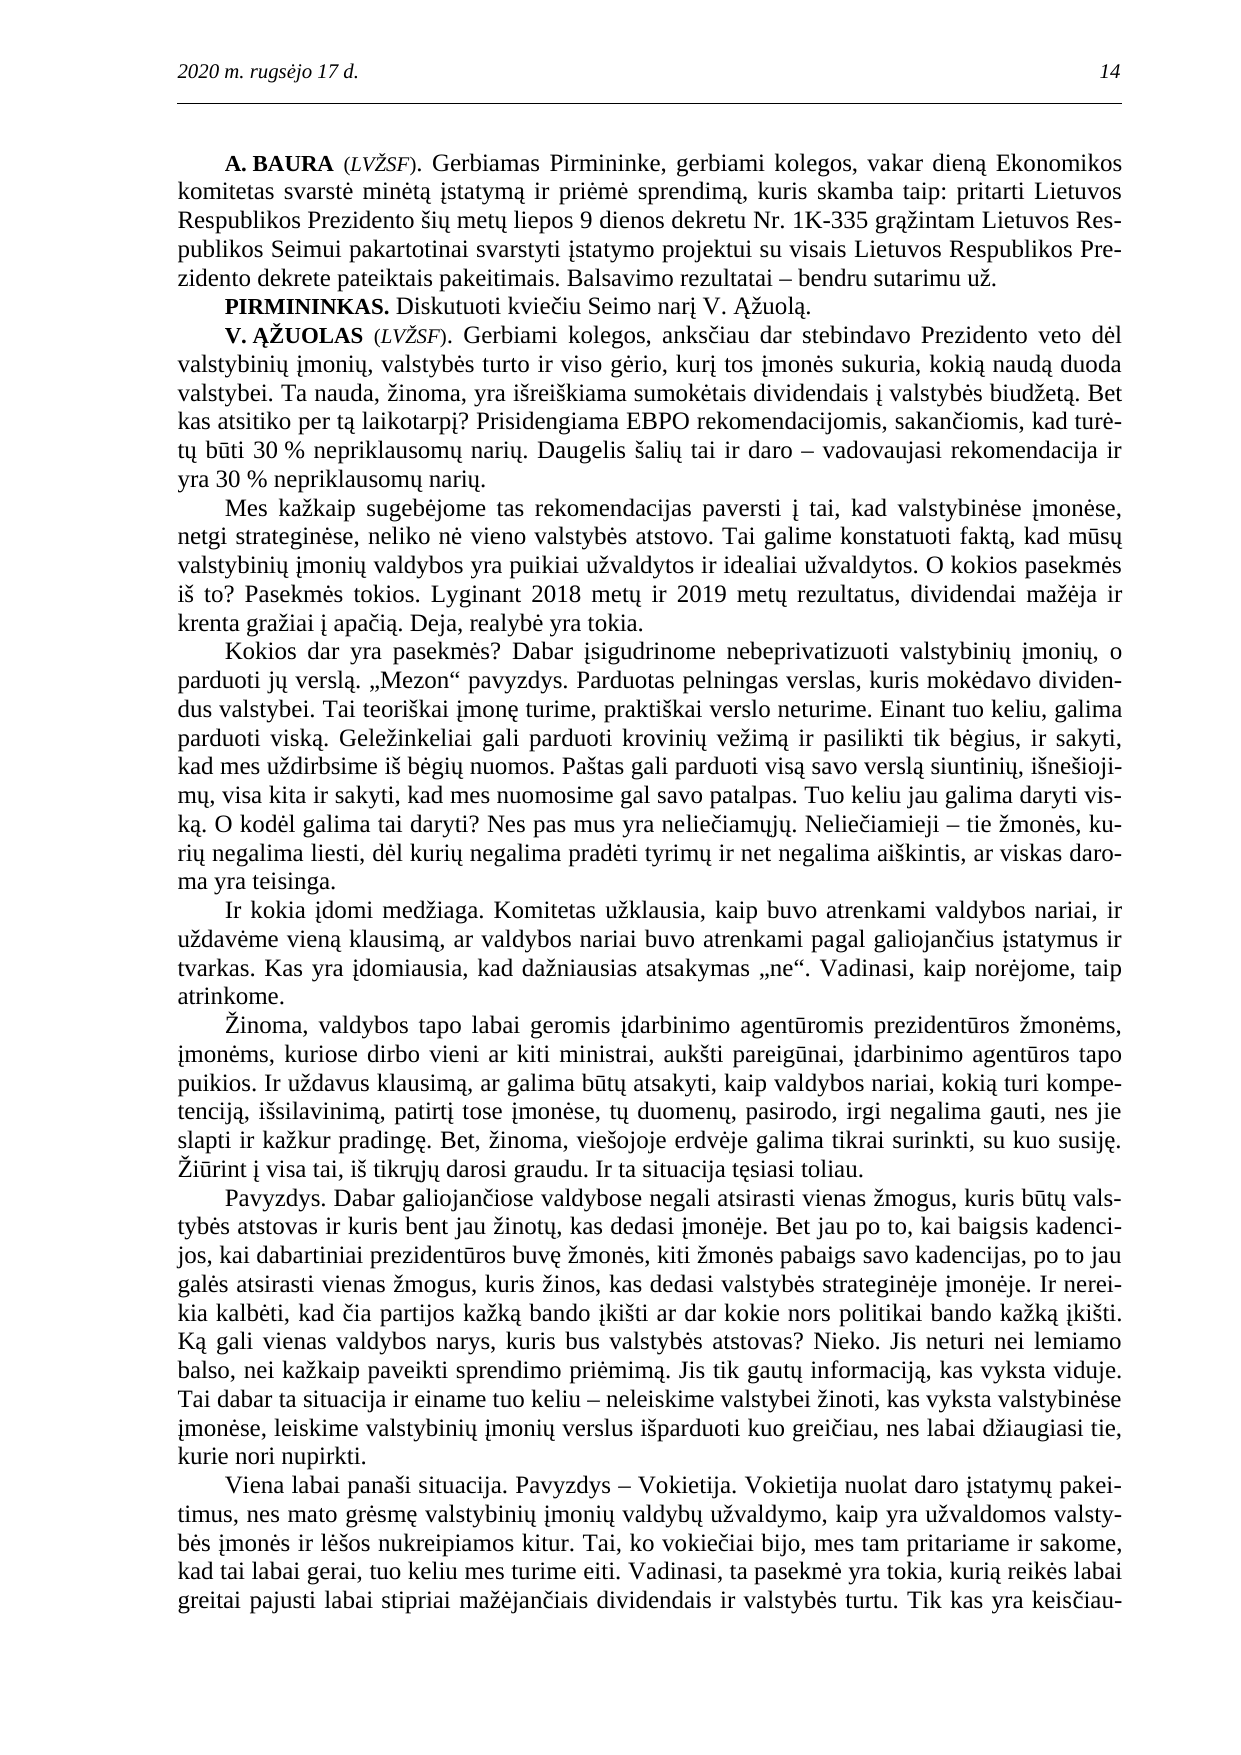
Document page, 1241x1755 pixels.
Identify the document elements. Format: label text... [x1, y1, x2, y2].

text Ko­kios dar yra pa­sek­mės? Da­bar įsi­gud­ri­no­me ne­be­pri­va­ti­zuo­ti vals­ty­bi­nių įmo­nių, o par­duo­ti jų ver­slą. „Mezon“ pa­vyz­dys. Par­duo­tas pel­nin­gas ver­slas, ku­ris mo­kė­da­vo di­vi­den­dus vals­ty­bei. Tai te­oriš­kai įmo­nę tu­ri­me, prak­tiš­kai ver­slo ne­tu­ri­me. Ei­nant tuo ke­liu, ga­li­ma par­duo­ti vis­ką. Ge­le­žin­ke­liai ga­li par­duo­ti kro­vi­nių ve­ži­mą ir pa­si­lik­ti tik bė­gius, ir sa­ky­ti, kad mes už­dirb­si­me iš bė­gių nuo­mos. Paš­tas ga­li par­duo­ti vi­są sa­vo ver­slą siun­ti­nių, iš­ne­šio­ji­mų, vi­sa ki­ta ir sa­ky­ti, kad mes nuo­mo­si­me gal sa­vo pa­tal­pas. Tuo ke­liu jau ga­li­ma da­ry­ti vis­ką. O ko­dėl ga­li­ma tai da­ry­ti? Nes pas mus yra ne­lie­čia­mų­jų. Ne­lie­čia­mie­ji – tie žmo­nės, ku­rių ne­ga­li­ma lies­ti, dėl ku­rių ne­ga­li­ma pra­dė­ti ty­ri­mų ir net ne­ga­li­ma aiš­kin­tis, ar vis­kas da­ro­ma yra tei­sin­ga. [177, 636, 1122, 895]
text Mes kaž­kaip su­ge­bė­jo­me tas re­ko­men­da­ci­jas pa­vers­ti į tai, kad vals­ty­bi­nė­se įmo­nė­se, net­gi stra­te­gi­nė­se, ne­li­ko nė vie­no vals­ty­bės at­sto­vo. Tai ga­li­me kon­sta­tuo­ti fak­tą, kad mū­sų vals­ty­bi­nių įmo­nių val­dy­bos yra pui­kiai už­val­dy­tos ir ide­a­liai už­val­dy­tos. O ko­kios pa­sek­mės iš to? Pa­sek­mės to­kios. Ly­gi­nant 2018 me­tų ir 2019 me­tų re­zul­ta­tus, di­vi­den­dai ma­žė­ja ir kren­ta gra­žiai į apa­čią. De­ja, re­a­ly­bė yra to­kia. [177, 493, 1122, 636]
text Ir ko­kia įdo­mi me­džia­ga. Ko­mi­te­tas už­klau­sia, kaip bu­vo at­ren­ka­mi val­dy­bos na­riai, ir už­da­vė­me vie­ną klau­si­mą, ar val­dy­bos na­riai bu­vo at­ren­ka­mi pa­gal ga­lio­jan­čius įsta­ty­mus ir tvar­kas. Kas yra įdo­miau­sia, kad daž­niau­sias at­sa­ky­mas „ne“. Va­di­na­si, kaip no­rė­jo­me, taip at­rin­ko­me. [177, 895, 1122, 1010]
text V. ĄŽUOLAS (LVŽSF). Ger­bia­mi ko­le­gos, anks­čiau dar ste­bin­da­vo Pre­zi­den­to ve­to dėl vals­ty­bi­nių įmo­nių, vals­ty­bės tur­to ir vi­so gė­rio, ku­rį tos įmo­nės su­ku­ria, ko­kią nau­dą duo­da vals­ty­bei. Ta nau­da, ži­no­ma, yra iš­reiš­kia­ma su­mo­kė­tais di­vi­den­dais į vals­ty­bės biu­dže­tą. Bet kas at­si­ti­ko per tą lai­ko­tar­pį? Pri­si­den­gia­ma EBPO re­ko­men­da­ci­jo­mis, sa­kan­čio­mis, kad tu­rė­tų bū­ti 30 % ne­pri­klau­so­mų na­rių. Dau­ge­lis ša­lių tai ir da­ro – va­do­vau­ja­si re­ko­men­da­ci­ja ir yra 30 % ne­pri­klau­so­mų na­rių. [177, 320, 1122, 493]
text Ži­no­ma, val­dy­bos ta­po la­bai ge­ro­mis įdar­bi­ni­mo agen­tū­ro­mis pre­zi­den­tū­ros žmo­nėms, įmo­nėms, ku­rio­se dir­bo vie­ni ar ki­ti mi­nist­rai, aukš­ti pa­rei­gū­nai, įdar­bi­ni­mo agen­tū­ros ta­po pui­kios. Ir už­da­vus klau­si­mą, ar ga­li­ma bū­tų at­sa­ky­ti, kaip val­dy­bos na­riai, ko­kią tu­ri kom­pe­ten­ci­ją, iš­si­la­vi­ni­mą, pa­tir­tį to­se įmo­nė­se, tų duo­me­nų, pa­si­ro­do, ir­gi ne­ga­li­ma gau­ti, nes jie slap­ti ir kaž­kur pra­din­gę. Bet, ži­no­ma, vie­šo­jo­je erd­vė­je ga­li­ma tik­rai su­rink­ti, su kuo su­si­ję. Žiū­rint į vi­sa tai, iš tik­rų­jų da­ro­si grau­du. Ir ta si­tu­a­ci­ja tę­sia­si to­liau. [177, 1010, 1122, 1183]
text Vie­na la­bai pa­na­ši si­tu­a­ci­ja. Pa­vyz­dys – Vo­kie­ti­ja. Vo­kie­ti­ja nuo­lat da­ro įsta­ty­mų pa­kei­ti­mus, nes ma­to grės­mę vals­ty­bi­nių įmo­nių val­dy­bų už­val­dy­mo, kaip yra už­val­do­mos vals­ty­bės įmo­nės ir lė­šos nu­krei­pia­mos ki­tur. Tai, ko vo­kie­čiai bi­jo, mes tam pri­ta­ria­me ir sa­ko­me, kad tai la­bai ge­rai, tuo ke­liu mes tu­ri­me ei­ti. Va­di­na­si, ta pa­sek­mė yra to­kia, ku­rią rei­kės la­bai grei­tai pa­jus­ti la­bai stip­riai ma­žė­jan­čiais di­vi­den­dais ir vals­ty­bės tur­tu. Tik kas yra keis­čiau­ [177, 1470, 1122, 1614]
text Pa­vyz­dys. Da­bar ga­lio­jan­čio­se val­dy­bo­se ne­ga­li at­si­ras­ti vie­nas žmo­gus, ku­ris bū­tų vals­ty­bės at­sto­vas ir ku­ris bent jau ži­no­tų, kas de­da­si įmo­nė­je. Bet jau po to, kai baig­sis ka­den­ci­jos, kai da­bar­ti­niai pre­zi­den­tū­ros bu­vę žmo­nės, ki­ti žmo­nės pa­baigs sa­vo ka­den­ci­jas, po to jau ga­lės at­si­ras­ti vie­nas žmo­gus, ku­ris ži­nos, kas de­da­si vals­ty­bės stra­te­gi­nė­je įmo­nė­je. Ir ne­rei­kia kal­bė­ti, kad čia par­ti­jos kaž­ką ban­do įkiš­ti ar dar ko­kie nors po­li­ti­kai ban­do kaž­ką įkiš­ti. Ką ga­li vie­nas val­dy­bos na­rys, ku­ris bus vals­ty­bės at­sto­vas? Nie­ko. Jis ne­tu­ri nei le­mia­mo bal­so, nei kaž­kaip pa­veik­ti spren­di­mo pri­ėmi­mą. Jis tik gau­tų in­for­ma­ci­ją, kas vyks­ta vi­du­je. Tai da­bar ta si­tu­a­ci­ja ir ei­na­me tuo ke­liu – ne­leis­ki­me vals­ty­bei ži­no­ti, kas vyks­ta vals­ty­bi­nė­se įmo­nė­se, leis­ki­me vals­ty­bi­nių įmo­nių ver­slus iš­par­duo­ti kuo grei­čiau, nes la­bai džiau­gia­si tie, ku­rie no­ri nu­pirk­ti. [177, 1183, 1122, 1470]
text PIRMININKAS. Dis­ku­tuo­ti kvie­čiu Sei­mo na­rį V. Ąžuo­lą. [177, 291, 1122, 320]
text A. BAURA (LVŽSF). Ger­bia­mas Pir­mi­nin­ke, ger­bia­mi ko­le­gos, va­kar die­ną Eko­no­mi­kos ko­mi­te­tas svars­tė mi­nė­tą įsta­ty­mą ir pri­ėmė spren­di­mą, ku­ris skam­ba taip: pri­tar­ti Lie­tu­vos Res­pub­li­kos Pre­zi­den­to šių me­tų lie­pos 9 die­nos dek­re­tu Nr. 1K-335 grą­žin­tam Lie­tu­vos Res­pub­li­kos Sei­mui pa­kar­to­ti­nai svars­ty­ti įsta­ty­mo pro­jek­tui su vi­sais Lie­tu­vos Res­pub­li­kos Pre­zi­den­to dek­re­te pa­teik­tais pa­kei­ti­mais. Bal­sa­vi­mo re­zul­ta­tai – ben­dru su­ta­ri­mu už. [177, 148, 1122, 291]
